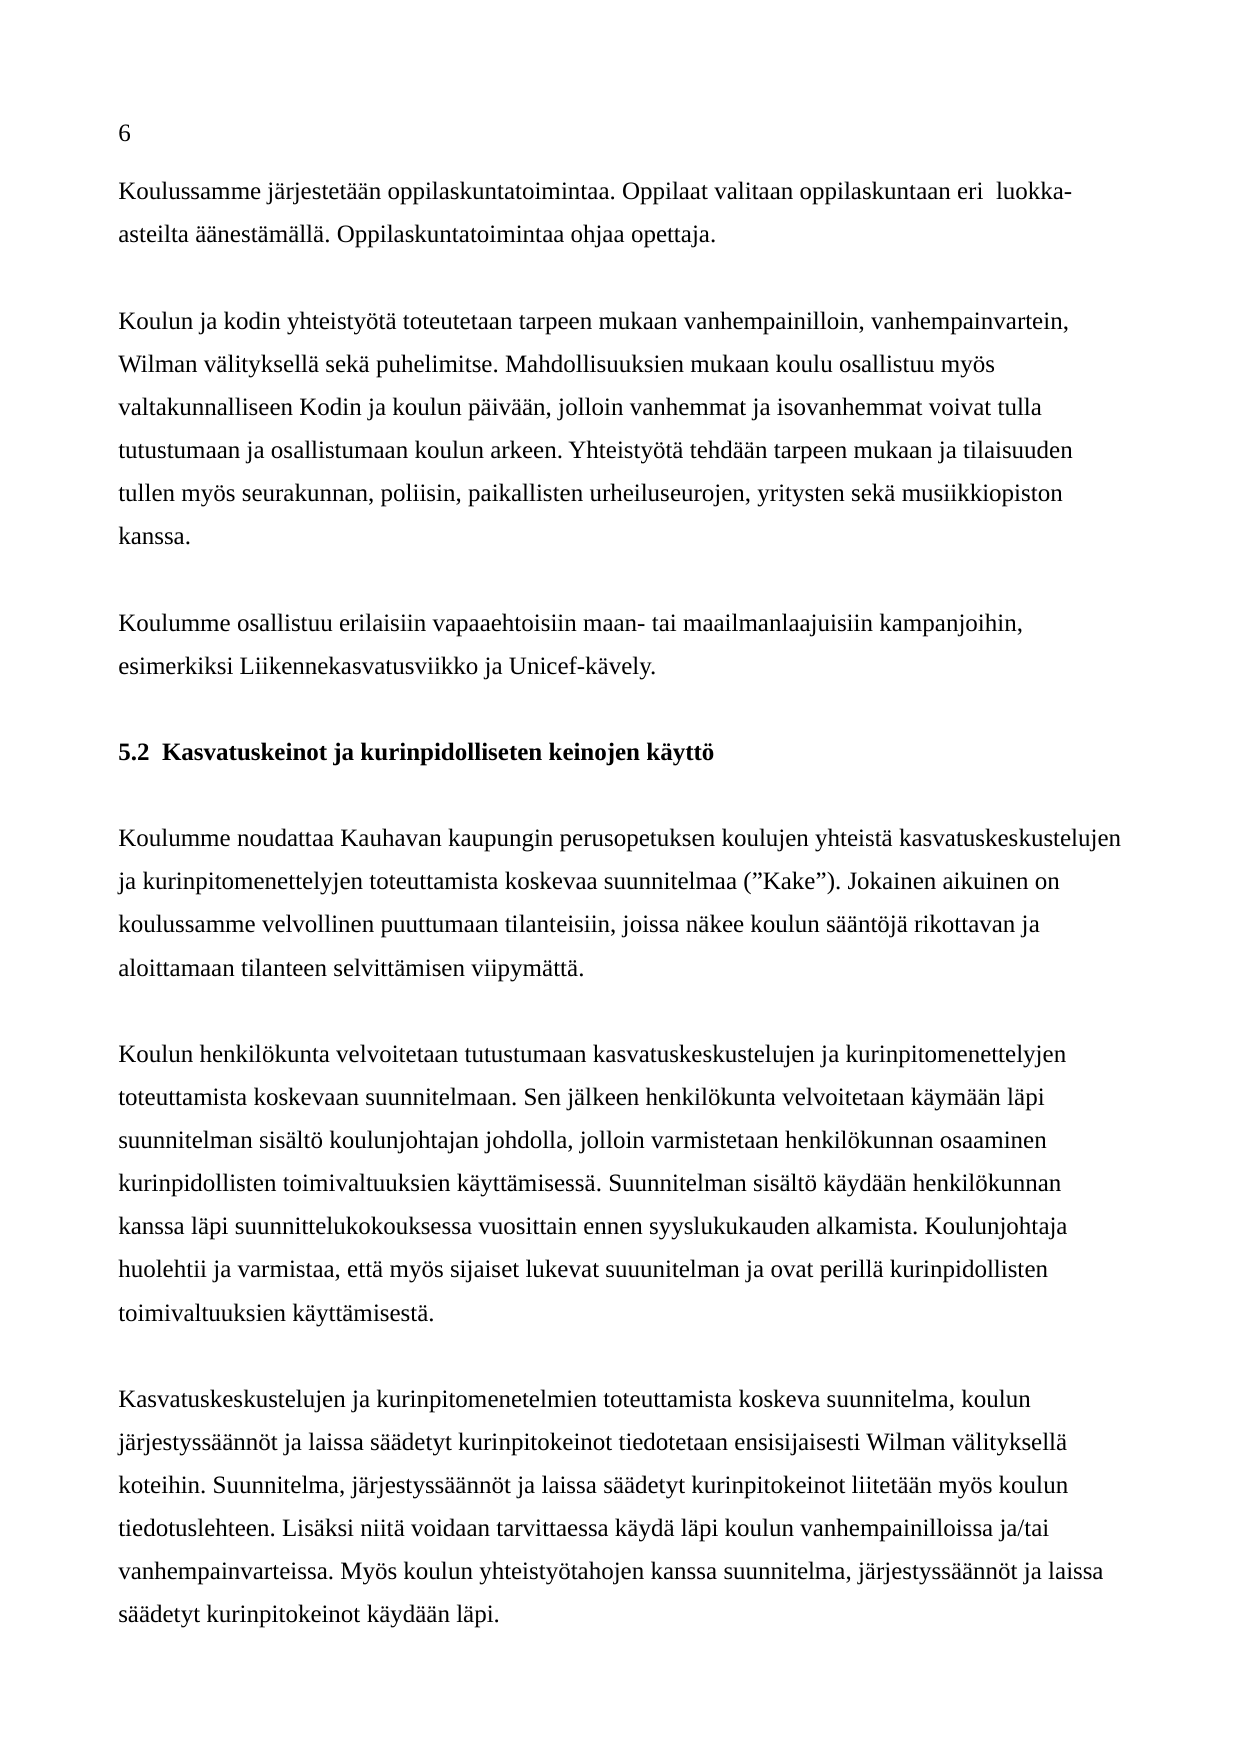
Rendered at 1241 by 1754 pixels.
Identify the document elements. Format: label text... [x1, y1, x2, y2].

text Koulussamme järjestetään oppilaskuntatoimintaa. Oppilaat valitaan oppilaskuntaan eri luokka-asteilta äänestämällä. Oppilaskuntatoimintaa ohjaa opettaja. [118, 176, 1122, 248]
text Koulun ja kodin yhteistyötä toteutetaan tarpeen mukaan vanhempainilloin, vanhempainvartein, Wilman välityksellä sekä puhelimitse. Mahdollisuuksien mukaan koulu osallistuu myös valtakunnalliseen Kodin ja koulun päivään, jolloin vanhemmat ja isovanhemmat voivat tulla tutustumaan ja osallistumaan koulun arkeen. Yhteistyötä tehdään tarpeen mukaan ja tilaisuuden tullen myös seurakunnan, poliisin, paikallisten urheiluseurojen, yritysten sekä musiikkiopiston kanssa. [118, 306, 1122, 550]
text Koulun henkilökunta velvoitetaan tutustumaan kasvatuskeskustelujen ja kurinpitomenettelyjen toteuttamista koskevaan suunnitelmaan. Sen jälkeen henkilökunta velvoitetaan käymään läpi suunnitelman sisältö koulunjohtajan johdolla, jolloin varmistetaan henkilökunnan osaaminen kurinpidollisten toimivaltuuksien käyttämisessä. Suunnitelman sisältö käydään henkilökunnan kanssa läpi suunnittelukokouksessa vuosittain ennen syyslukukauden alkamista. Koulunjohtaja huolehtii ja varmistaa, että myös sijaiset lukevat suuunitelman ja ovat perillä kurinpidollisten toimivaltuuksien käyttämisestä. [118, 1039, 1122, 1326]
text Kasvatuskeskustelujen ja kurinpitomenetelmien toteuttamista koskeva suunnitelma, koulun järjestyssäännöt ja laissa säädetyt kurinpitokeinot tiedotetaan ensisijaisesti Wilman välityksellä koteihin. Suunnitelma, järjestyssäännöt ja laissa säädetyt kurinpitokeinot liitetään myös koulun tiedotuslehteen. Lisäksi niitä voidaan tarvittaessa käydä läpi koulun vanhempainilloissa ja/tai vanhempainvarteissa. Myös koulun yhteistyötahojen kanssa suunnitelma, järjestyssäännöt ja laissa säädetyt kurinpitokeinot käydään läpi. [118, 1384, 1122, 1628]
text Koulumme noudattaa Kauhavan kaupungin perusopetuksen koulujen yhteistä kasvatuskeskustelujen ja kurinpitomenettelyjen toteuttamista koskevaa suunnitelmaa (”Kake”). Jokainen aikuinen on koulussamme velvollinen puuttumaan tilanteisiin, joissa näkee koulun sääntöjä rikottavan ja aloittamaan tilanteen selvittämisen viipymättä. [118, 823, 1122, 981]
text 5.2 Kasvatuskeinot ja kurinpidolliseten keinojen käyttö [118, 737, 1122, 766]
text Koulumme osallistuu erilaisiin vapaaehtoisiin maan- tai maailmanlaajuisiin kampanjoihin, esimerkiksi Liikennekasvatusviikko ja Unicef-kävely. [118, 608, 1122, 679]
